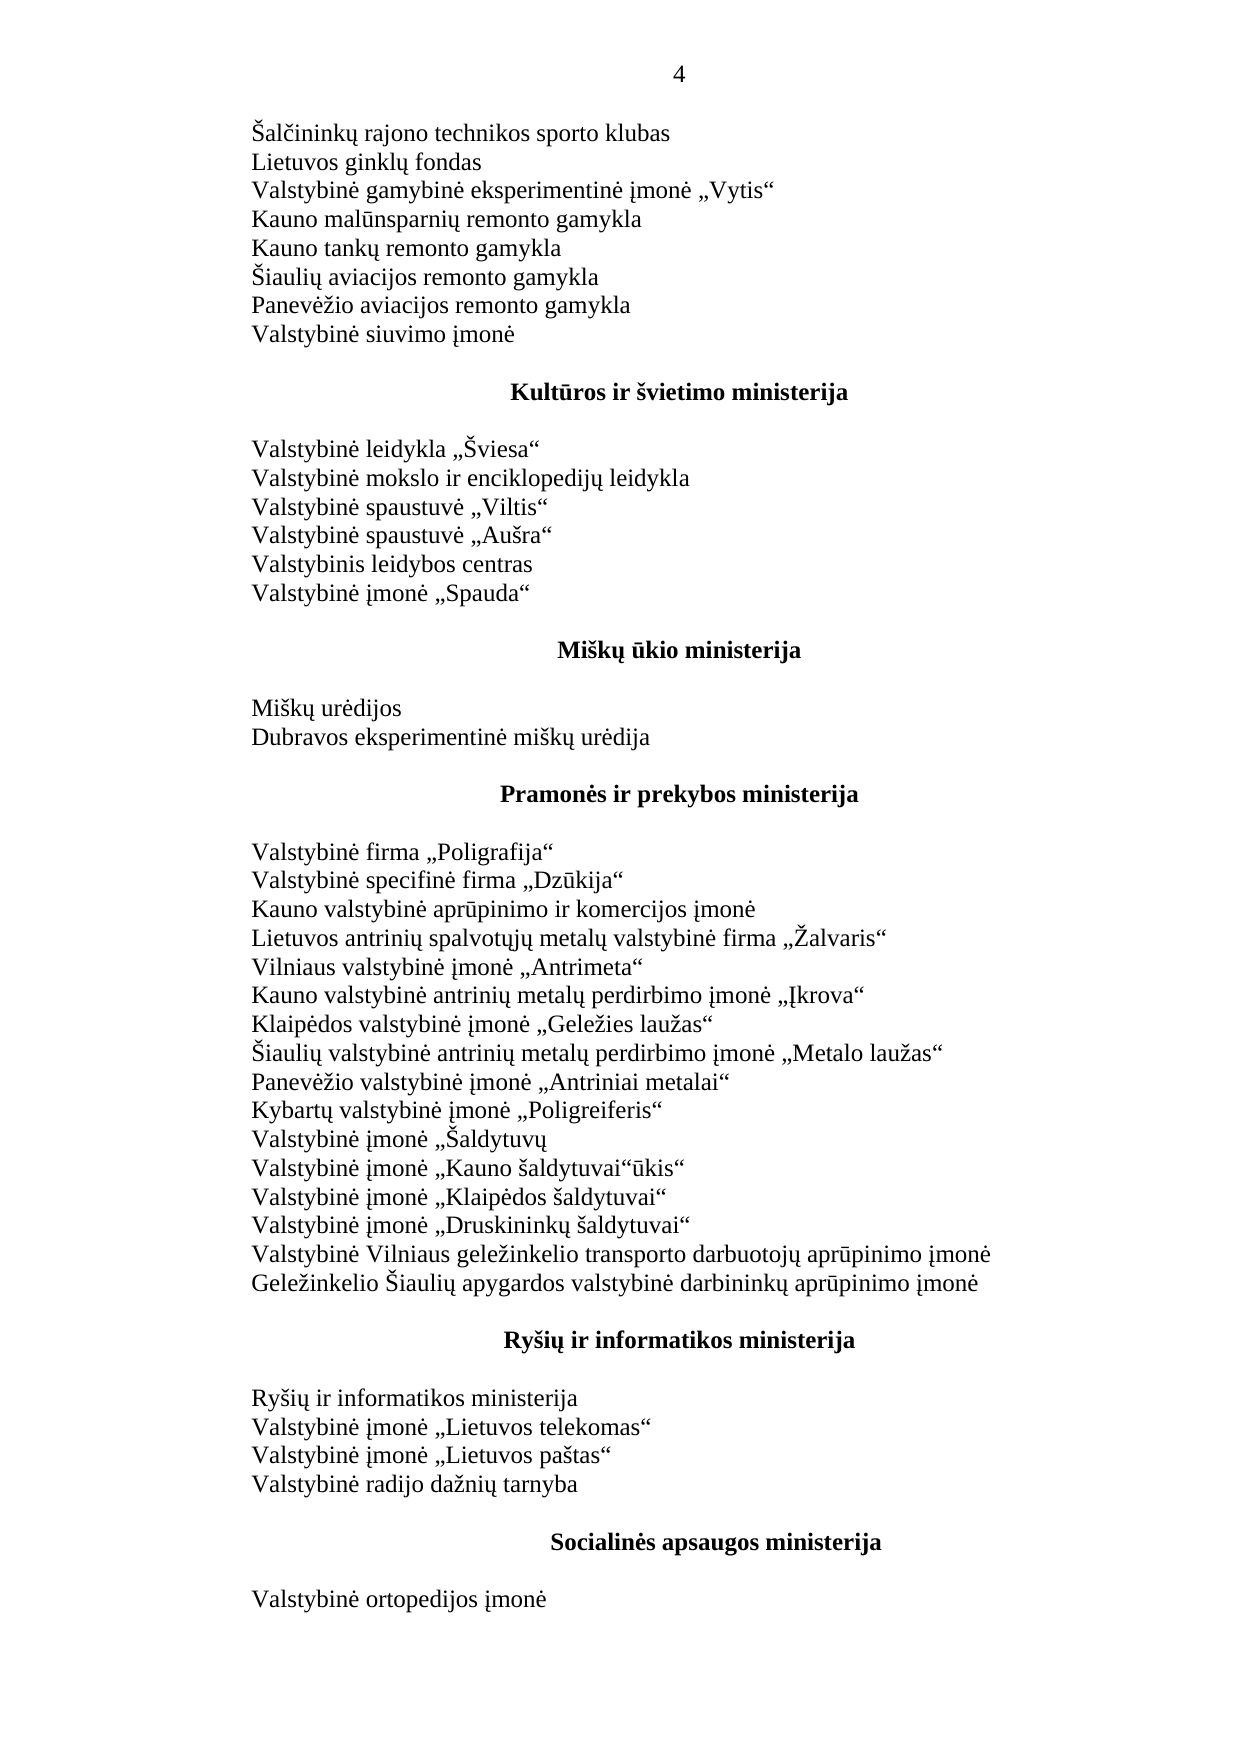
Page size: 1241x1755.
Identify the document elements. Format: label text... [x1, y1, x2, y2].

text Šiaulių valstybinė antrinių metalų perdirbimo įmonė „Metalo laužas“ [177, 1038, 1181, 1067]
text Panevėžio valstybinė įmonė „Antriniai metalai“ [177, 1067, 1181, 1096]
text Valstybinė įmonė „Druskininkų šaldytuvai“ [177, 1211, 1181, 1239]
text Lietuvos antrinių spalvotųjų metalų valstybinė firma „Žalvaris“ [177, 923, 1181, 952]
text Valstybinė įmonė „Klaipėdos šaldytuvai“ [177, 1182, 1181, 1211]
text Valstybinė gamybinė eksperimentinė įmonė „Vytis“ [177, 176, 1181, 204]
text Valstybinė firma „Poligrafija“ [177, 837, 1181, 866]
text Miškų ūkio ministerija [177, 636, 1181, 664]
text Socialinės apsaugos ministerija [177, 1527, 1181, 1556]
text Dubravos eksperimentinė miškų urėdija [177, 722, 1181, 751]
text Kultūros ir švietimo ministerija [177, 377, 1181, 406]
text Panevėžio aviacijos remonto gamykla [177, 291, 1181, 319]
text Valstybinė įmonė „Lietuvos paštas“ [177, 1441, 1181, 1469]
text Miškų urėdijos [177, 693, 1181, 722]
text Valstybinis leidybos centras [177, 549, 1181, 578]
text Valstybinė įmonė „Spauda“ [177, 578, 1181, 607]
text Lietuvos ginklų fondas [177, 147, 1181, 176]
text Valstybinė leidykla „Šviesa“ [177, 434, 1181, 463]
text Valstybinė įmonė „Šaldytuvų [177, 1124, 1181, 1153]
text Šiaulių aviacijos remonto gamykla [177, 262, 1181, 291]
text Vilniaus valstybinė įmonė „Antrimeta“ [177, 952, 1181, 981]
text Valstybinė radijo dažnių tarnyba [177, 1469, 1181, 1498]
text Geležinkelio Šiaulių apygardos valstybinė darbininkų aprūpinimo įmonė [177, 1268, 1181, 1297]
text Valstybinė ortopedijos įmonė [177, 1584, 1181, 1613]
text Kybartų valstybinė įmonė „Poligreiferis“ [177, 1096, 1181, 1124]
text Valstybinė Vilniaus geležinkelio transporto darbuotojų aprūpinimo įmonė [177, 1239, 1181, 1268]
text Valstybinė įmonė „Kauno šaldytuvai“ūkis“ [177, 1153, 1181, 1182]
text Valstybinė spaustuvė „Aušra“ [177, 521, 1181, 549]
text Kauno tankų remonto gamykla [177, 233, 1181, 262]
text Klaipėdos valstybinė įmonė „Geležies laužas“ [177, 1009, 1181, 1038]
text Pramonės ir prekybos ministerija [177, 779, 1181, 808]
text Valstybinė siuvimo įmonė [177, 319, 1181, 348]
text Šalčininkų rajono technikos sporto klubas [177, 118, 1181, 147]
text Ryšių ir informatikos ministerija [177, 1383, 1181, 1412]
text Kauno malūnsparnių remonto gamykla [177, 204, 1181, 233]
text Kauno valstybinė aprūpinimo ir komercijos įmonė [177, 894, 1181, 923]
text Valstybinė spaustuvė „Viltis“ [177, 492, 1181, 521]
text Kauno valstybinė antrinių metalų perdirbimo įmonė „Įkrova“ [177, 981, 1181, 1009]
text Valstybinė specifinė firma „Dzūkija“ [177, 866, 1181, 894]
text Valstybinė mokslo ir enciklopedijų leidykla [177, 463, 1181, 492]
text Ryšių ir informatikos ministerija [177, 1326, 1181, 1354]
text Valstybinė įmonė „Lietuvos telekomas“ [177, 1412, 1181, 1441]
